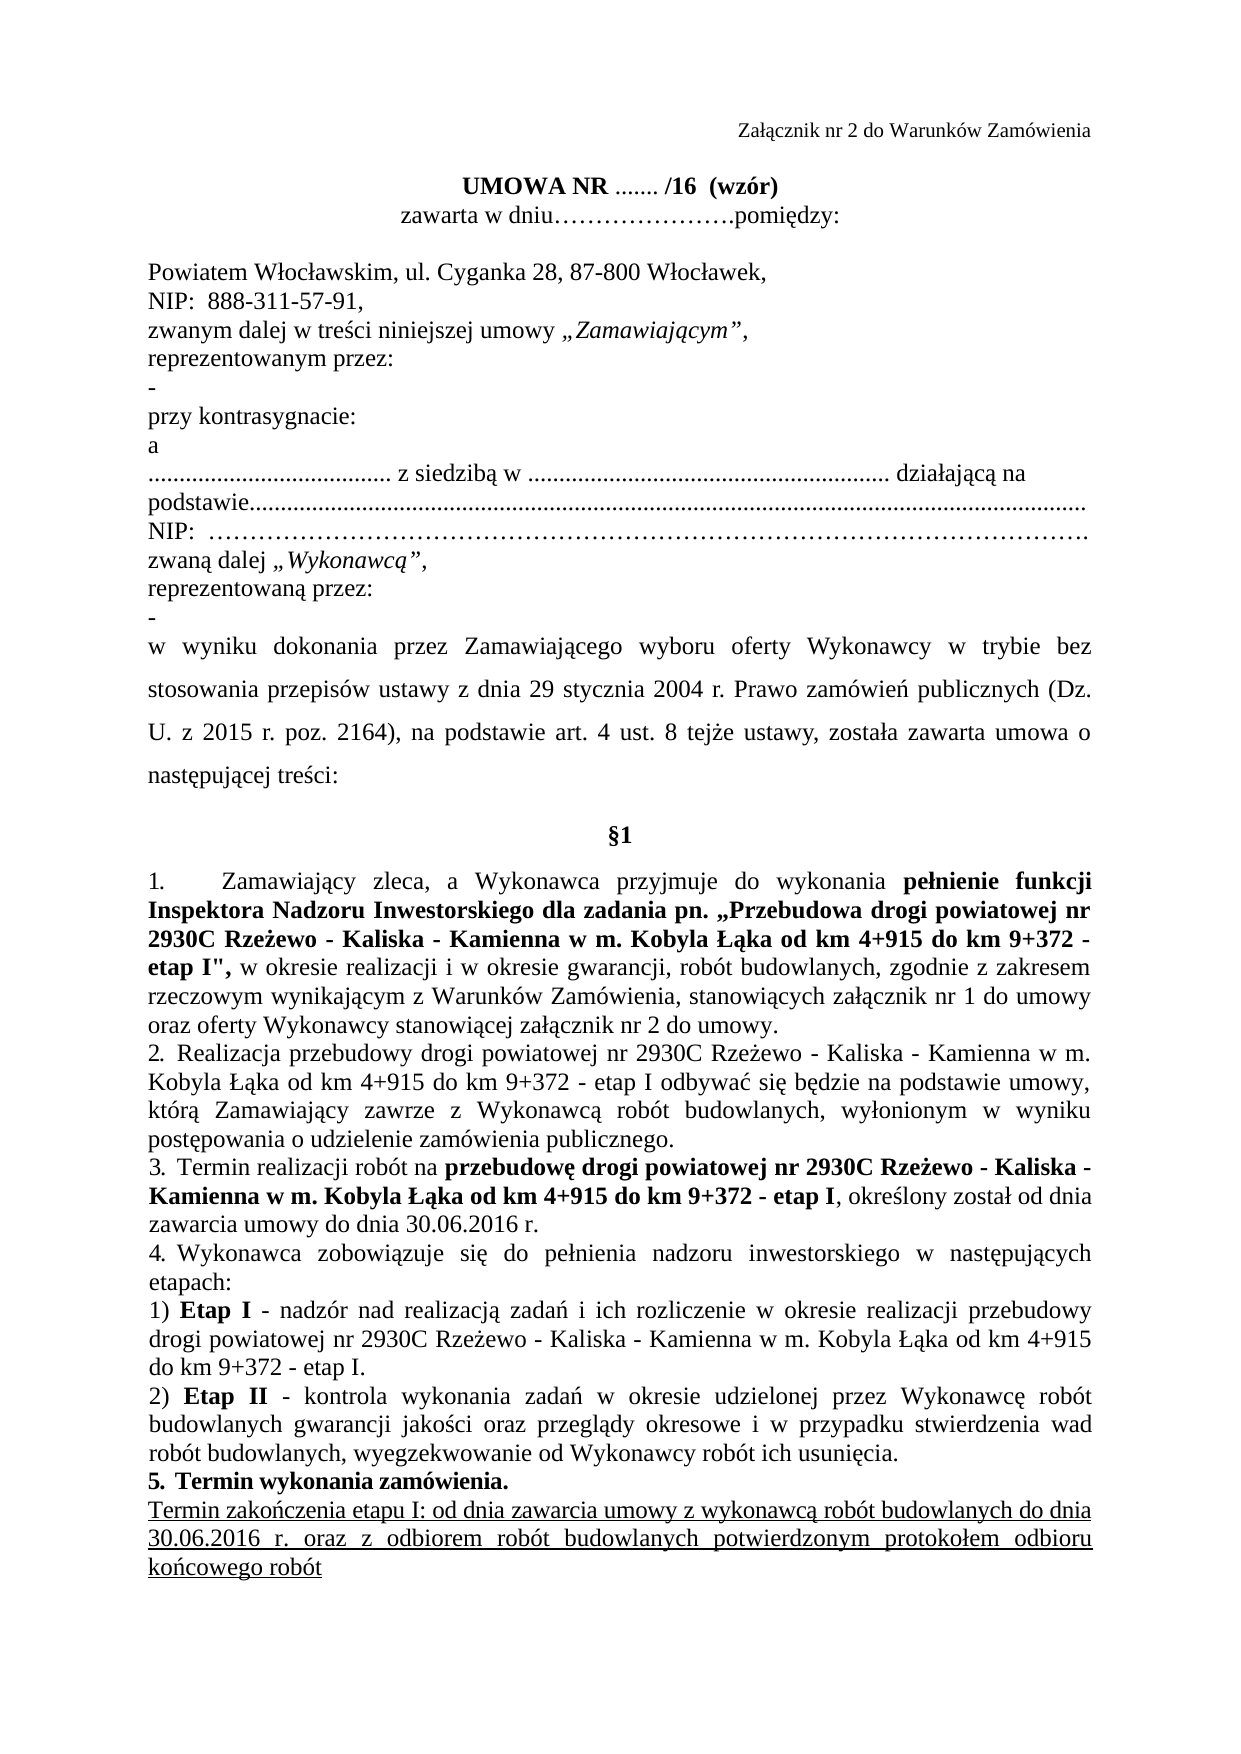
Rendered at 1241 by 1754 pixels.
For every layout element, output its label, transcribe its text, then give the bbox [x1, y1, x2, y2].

list Termin realizacji robót na przebudowę drogi powiatowej nr 2930C Rzeżewo - Kaliska - Kamienna w m. Kobyla Łąka od km 4+915 do km 9+372 - etap I, określony został od dnia zawarcia umowy do dnia 30.06.2016 r. [149, 1153, 1092, 1238]
text 1) Etap I - nadzór nad realizacją zadań i ich rozliczenie w okresie realizacji przebudowy drogi powiatowej nr 2930C Rzeżewo - Kaliska - Kamienna w m. Kobyla Łąka od km 4+915 do km 9+372 - etap I. [149, 1296, 1093, 1381]
text reprezentowaną przez: [148, 573, 1093, 602]
text Załącznik nr 2 do Warunków Zamówienia [148, 118, 1093, 142]
text ....................................... z siedzibą w .......................................................... działającą na podstawie...................................................................................................................................... [148, 458, 1093, 516]
text przy kontrasygnacie: [148, 401, 1093, 430]
text NIP: ……………………………………………………………………………………………. [148, 516, 1093, 545]
text UMOWA NR ....... /16 (wzór) [148, 171, 1093, 200]
text a [148, 430, 1093, 458]
text reprezentowanym przez: [148, 343, 1093, 372]
text - [148, 372, 1093, 401]
list Realizacja przebudowy drogi powiatowej nr 2930C Rzeżewo - Kaliska - Kamienna w m. Kobyla Łąka od km 4+915 do km 9+372 - etap I odbywać się będzie na podstawie umowy, którą Zamawiający zawrze z Wykonawcą robót budowlanych, wyłonionym w wyniku postępowania o udzielenie zamówienia publicznego. [148, 1039, 1092, 1153]
text NIP: 888-311-57-91, [148, 286, 1093, 315]
list Zamawiający zleca, a Wykonawca przyjmuje do wykonania pełnienie funkcji Inspektora Nadzoru Inwestorskiego dla zadania pn. „Przebudowa drogi powiatowej nr 2930C Rzeżewo - Kaliska - Kamienna w m. Kobyla Łąka od km 4+915 do km 9+372 - etap I", w okresie realizacji i w okresie gwarancji, robót budowlanych, zgodnie z zakresem rzeczowym wynikającym z Warunków Zamówienia, stanowiących załącznik nr 1 do umowy oraz oferty Wykonawcy stanowiącej załącznik nr 2 do umowy. [148, 866, 1092, 1039]
text Termin zakończenia etapu I: od dnia zawarcia umowy z wykonawcą robót budowlanych do dnia 30.06.2016 r. oraz z odbiorem robót budowlanych potwierdzonym protokołem odbioru [148, 1495, 1093, 1548]
list Wykonawca zobowiązuje się do pełnienia nadzoru inwestorskiego w następujących etapach: [149, 1238, 1092, 1296]
text Powiatem Włocławskim, ul. Cyganka 28, 87-800 Włocławek, [148, 257, 1093, 286]
text zwanym dalej w treści niniejszej umowy „Zamawiającym”, [148, 315, 1093, 343]
text końcowego robót [148, 1550, 1093, 1581]
list Termin wykonania zamówienia. [148, 1467, 517, 1495]
text - [148, 602, 1093, 631]
text zwaną dalej „Wykonawcą”, [148, 545, 1093, 573]
text zawarta w dniu………………….pomiędzy: [148, 200, 1093, 228]
text 2) Etap II - kontrola wykonania zadań w okresie udzielonej przez Wykonawcę robót budowlanych gwarancji jakości oraz przeglądy okresowe i w przypadku stwierdzenia wad robót budowlanych, wyegzekwowanie od Wykonawcy robót ich usunięcia. [149, 1381, 1093, 1467]
text §1 [148, 821, 1092, 849]
text w wyniku dokonania przez Zamawiającego wyboru oferty Wykonawcy w trybie bez stosowania przepisów ustawy z dnia 29 stycznia 2004 r. Prawo zamówień publicznych (Dz. U. z 2015 r. poz. 2164), na podstawie art. 4 ust. 8 tejże ustawy, została zawarta umowa o następującej treści: [148, 631, 1093, 789]
